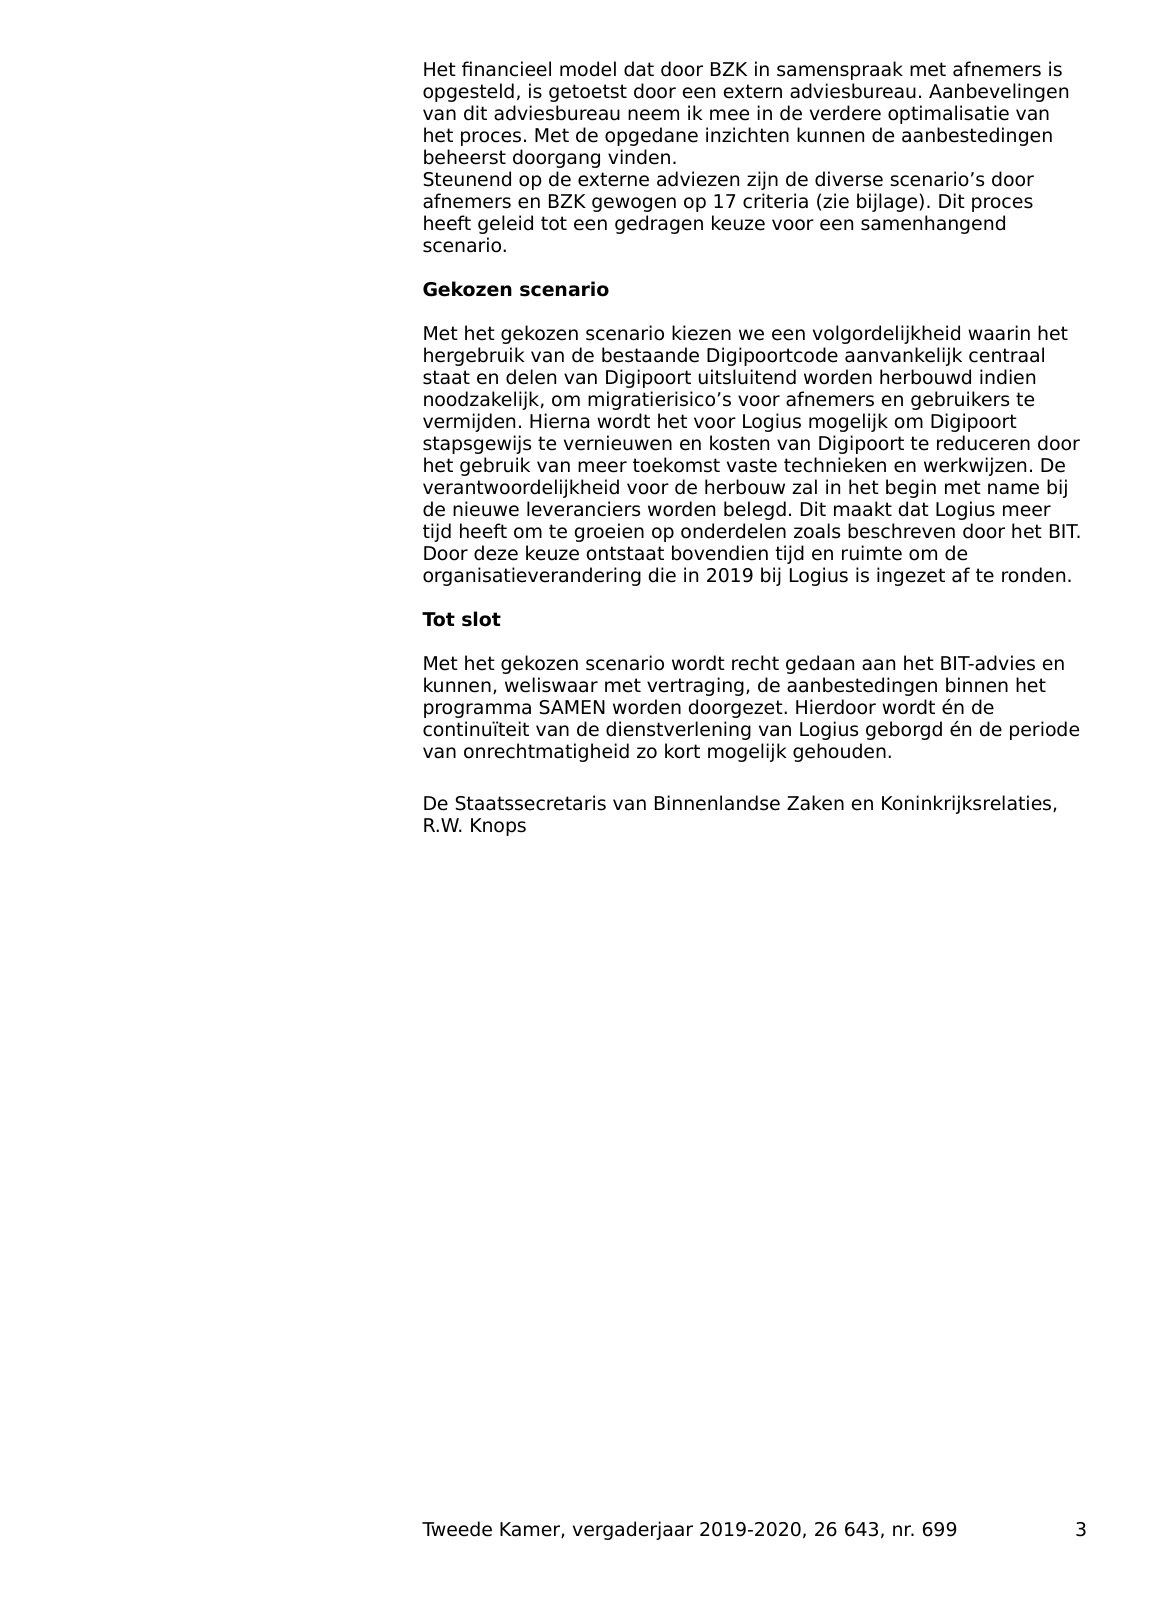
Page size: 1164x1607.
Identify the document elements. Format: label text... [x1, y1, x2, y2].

text Het financieel model dat door BZK in samenspraak met afnemers is opgesteld, is getoetst door een extern adviesbureau. Aanbevelingen van dit adviesbureau neem ik mee in de verdere optimalisatie van het proces. Met de opgedane inzichten kunnen de aanbestedingen beheerst doorgang vinden. [422, 59, 1087, 169]
text Steunend op de externe adviezen zijn de diverse scenario’s door afnemers en BZK gewogen op 17 criteria (zie bijlage). Dit proces heeft geleid tot een gedragen keuze voor een samenhangend scenario. [422, 169, 1087, 257]
text Met het gekozen scenario wordt recht gedaan aan het BIT-advies en kunnen, weliswaar met vertraging, de aanbestedingen binnen het programma SAMEN worden doorgezet. Hierdoor wordt én de continuïteit van de dienstverlening van Logius geborgd én de periode van onrechtmatigheid zo kort mogelijk gehouden. [422, 653, 1087, 763]
subtitle Gekozen scenario [422, 279, 1087, 301]
text Met het gekozen scenario kiezen we een volgordelijkheid waarin het hergebruik van de bestaande Digipoortcode aanvankelijk centraal staat en delen van Digipoort uitsluitend worden herbouwd indien noodzakelijk, om migratierisico’s voor afnemers en gebruikers te vermijden. Hierna wordt het voor Logius mogelijk om Digipoort stapsgewijs te vernieuwen en kosten van Digipoort te reduceren door het gebruik van meer toekomst vaste technieken en werkwijzen. De verantwoordelijkheid voor de herbouw zal in het begin met name bij de nieuwe leveranciers worden belegd. Dit maakt dat Logius meer tijd heeft om te groeien op onderdelen zoals beschreven door het BIT. Door deze keuze ontstaat bovendien tijd en ruimte om de organisatieverandering die in 2019 bij Logius is ingezet af te ronden. [422, 323, 1087, 587]
text De Staatssecretaris van Binnenlandse Zaken en Koninkrijksrelaties, R.W. Knops [422, 793, 1087, 837]
subtitle Tot slot [422, 609, 1087, 631]
